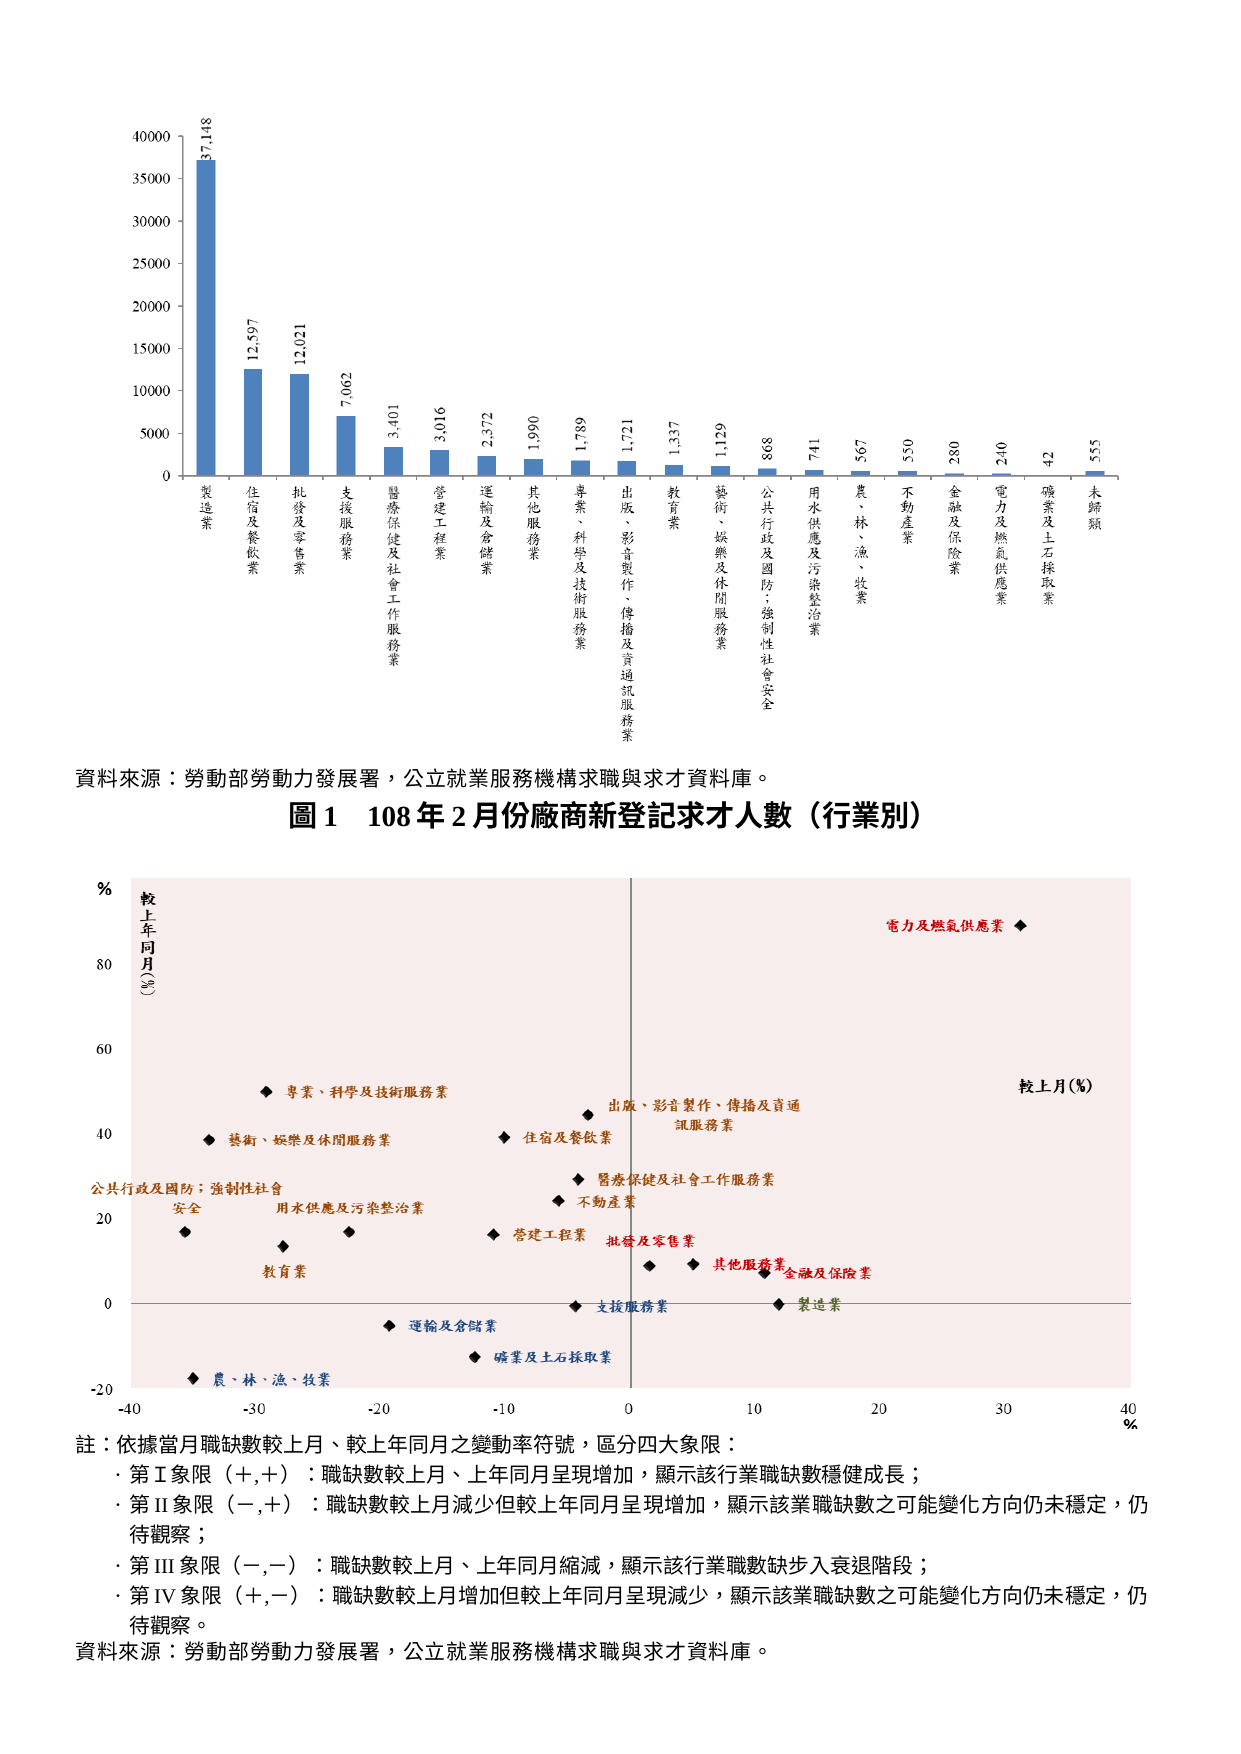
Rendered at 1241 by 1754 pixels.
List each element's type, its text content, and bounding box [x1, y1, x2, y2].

text 註：依據當月職缺數較上月、較上年同月之變動率符號，區分四大象限： [75, 1429, 1152, 1458]
list 第II象限（－,＋）：職缺數較上月減少但較上年同月呈現增加，顯示該業職缺數之可能變化方向仍未穩定，仍待觀察； [114, 1488, 1152, 1549]
list 第IV象限（＋,－）：職缺數較上月增加但較上年同月呈現減少，顯示該業職缺數之可能變化方向仍未穩定，仍待觀察。 [114, 1579, 1152, 1639]
picture [75, 112, 1152, 763]
picture [75, 861, 1152, 1429]
list 第Ｉ象限（＋,＋）：職缺數較上月、上年同月呈現增加，顯示該行業職缺數穩健成長； [114, 1458, 1152, 1488]
text 資料來源：勞動部勞動力發展署，公立就業服務機構求職與求才資料庫。 [75, 763, 1152, 793]
picture [192, 75, 1241, 95]
text 資料來源：勞動部勞動力發展署，公立就業服務機構求職與求才資料庫。 [75, 1639, 1152, 1664]
text 圖1 108年2月份廠商新登記求才人數（行業別） [75, 793, 1152, 835]
list 第III象限（－,－）：職缺數較上月、上年同月縮減，顯示該行業職數缺步入衰退階段； [114, 1549, 1152, 1579]
